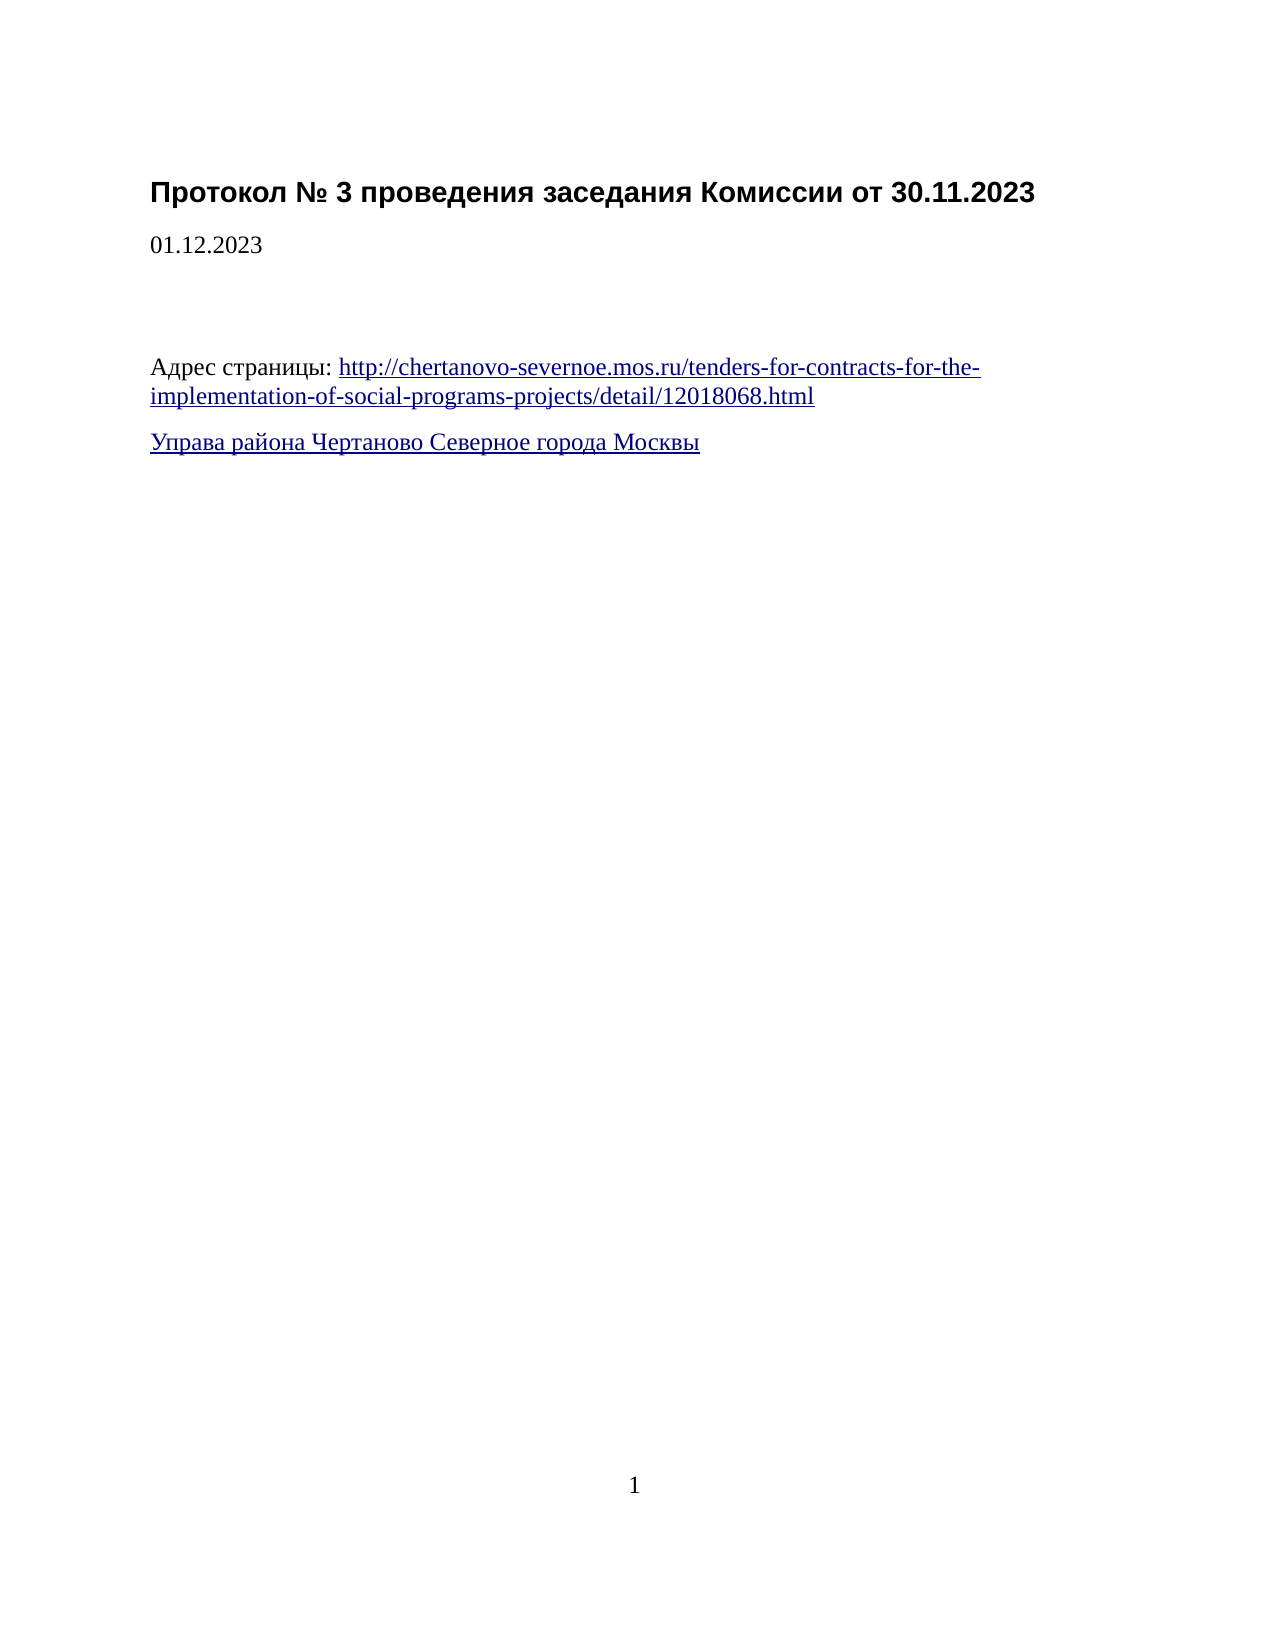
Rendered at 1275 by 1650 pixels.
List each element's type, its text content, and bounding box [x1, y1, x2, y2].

subtitle Протокол № 3 проведения заседания Комиссии от 30.11.2023 [150, 175, 1125, 208]
text Управа района Чертаново Северное города Москвы [150, 427, 1125, 456]
text Адрес страницы: http://chertanovo-severnoe.mos.ru/tenders-for-contracts-for-the-implementation-of-social-programs-projects/detail/12018068.html [150, 352, 1125, 409]
text 01.12.2023 [150, 230, 1125, 259]
